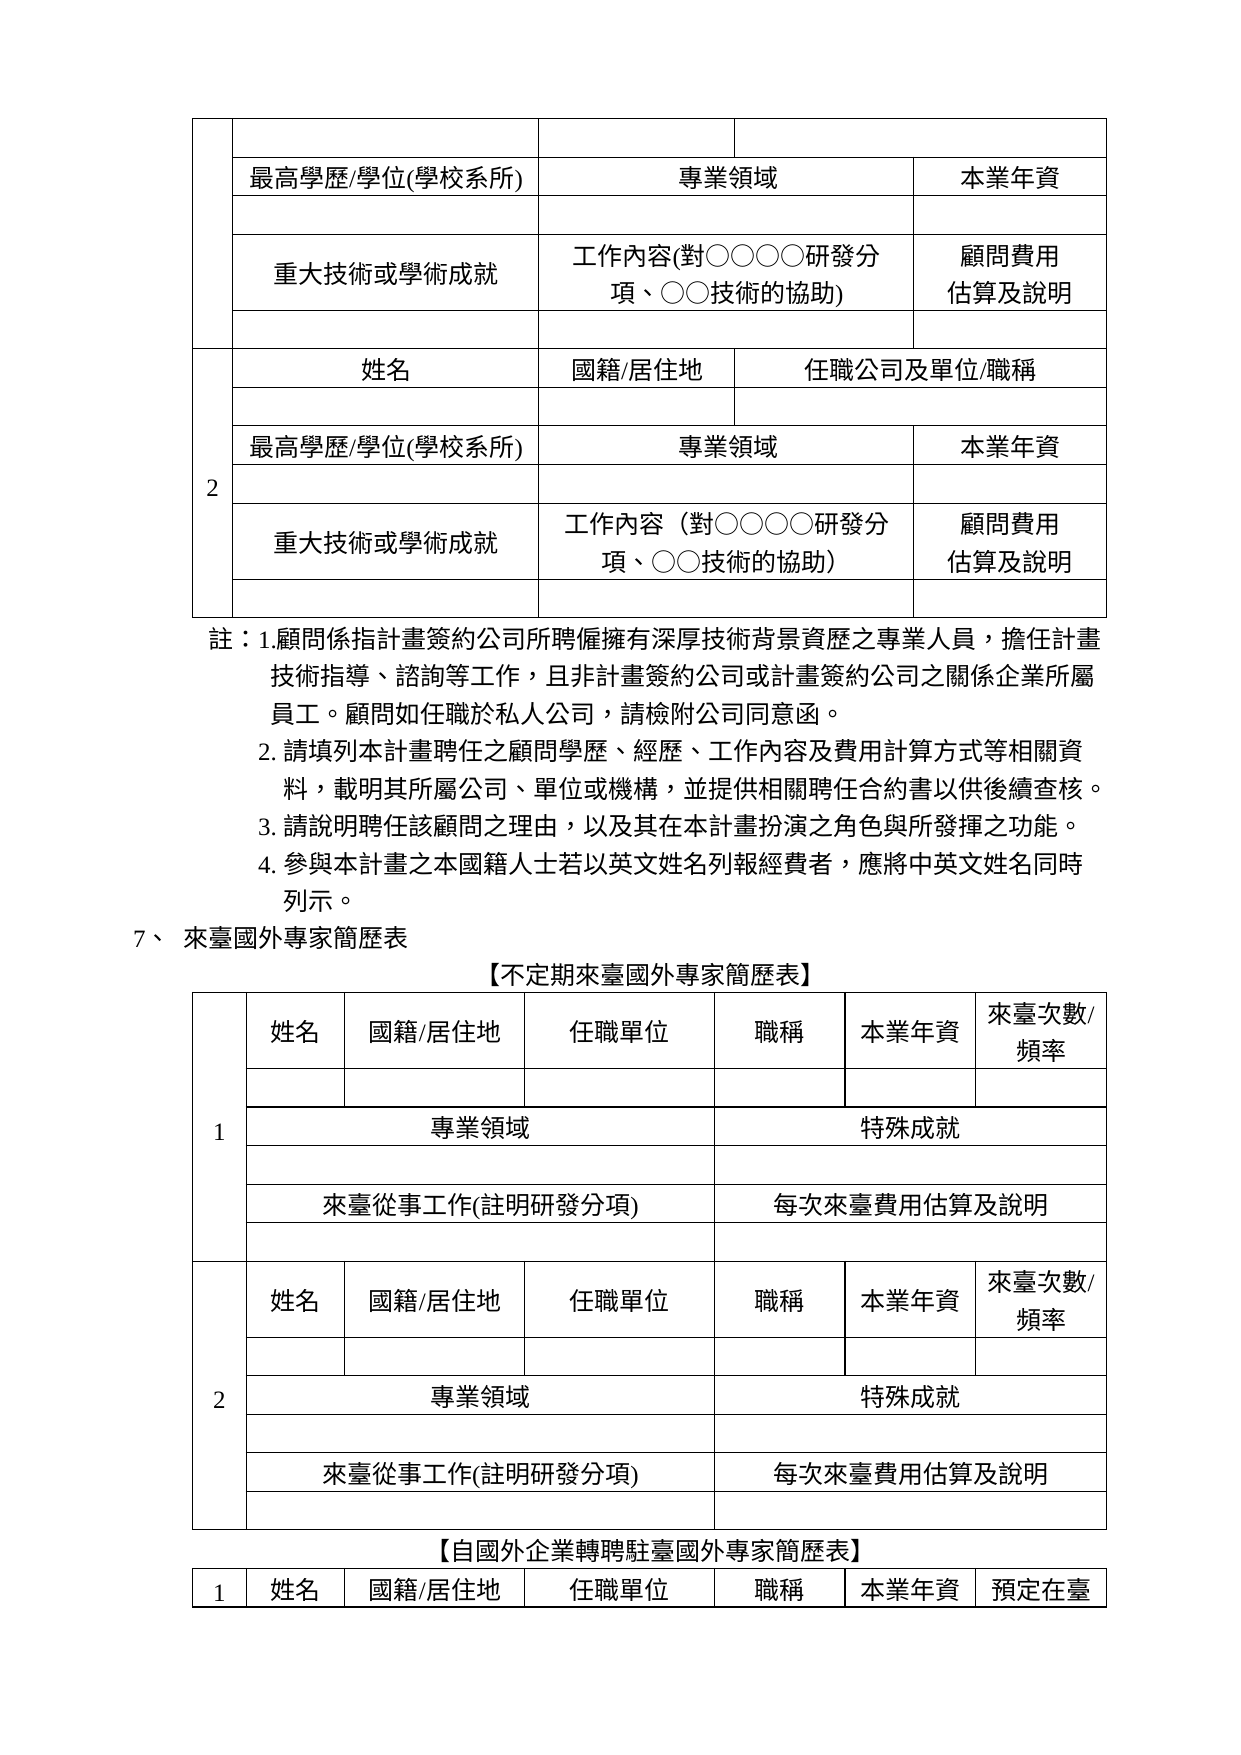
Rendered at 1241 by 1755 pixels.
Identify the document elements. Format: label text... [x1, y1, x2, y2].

table_cell [715, 1338, 844, 1375]
text 註：1.顧問係指計畫簽約公司所聘僱擁有深厚技術背景資歷之專業人員，擔任計畫技術指導、諮詢等工作，且非計畫簽約公司或計畫簽約公司之關係企業所屬員工。顧問如任職於私人公司，請檢附公司同意函。 [208, 618, 1107, 731]
table_cell 國籍/居住地 [539, 349, 734, 387]
table_header 國籍/居住地 [345, 1569, 524, 1606]
table_header 職稱 [715, 1569, 844, 1606]
text 【自國外企業轉聘駐臺國外專家簡歷表】 [192, 1530, 1107, 1568]
table_cell 每次來臺費用估算及說明 [715, 1185, 1106, 1222]
table_cell [233, 388, 538, 425]
table_cell [233, 119, 538, 157]
table_cell [914, 196, 1106, 234]
table_cell 本業年資 [914, 426, 1106, 464]
table_cell 最高學歷/學位(學校系所) [233, 426, 538, 464]
table_cell [846, 1338, 975, 1375]
table_cell 重大技術或學術成就 [233, 235, 538, 310]
list 來臺國外專家簡歷表 [133, 918, 1107, 954]
table_cell 顧問費用 估算及說明 [914, 235, 1106, 310]
table_cell [976, 1069, 1106, 1106]
table_cell [539, 119, 734, 157]
table_cell 職稱 [715, 1262, 844, 1337]
table_cell [914, 580, 1106, 617]
table_header 1 [193, 993, 246, 1261]
table_cell [735, 119, 1106, 157]
table_cell 2 [193, 349, 232, 617]
table_header 姓名 [247, 993, 344, 1068]
table_header 姓名 [247, 1569, 344, 1606]
text 2. 請填列本計畫聘任之顧問學歷、經歷、工作內容及費用計算方式等相關資料，載明其所屬公司、單位或機構，並提供相關聘任合約書以供後續查核。 [258, 731, 1107, 806]
table_cell 工作內容（對○○○○研發分項、○○技術的協助） [539, 504, 913, 578]
table_cell 任職單位 [525, 1262, 714, 1337]
table_cell [715, 1415, 1106, 1452]
table_cell [247, 1069, 344, 1106]
table_cell 最高學歷/學位(學校系所) [233, 158, 538, 195]
table_cell [715, 1146, 1106, 1183]
table_cell [233, 196, 538, 234]
table_cell 專業領域 [539, 158, 913, 195]
text 4. 參與本計畫之本國籍人士若以英文姓名列報經費者，應將中英文姓名同時列示。 [258, 843, 1107, 918]
table_cell 工作內容(對○○○○研發分項、○○技術的協助) [539, 235, 913, 310]
table_header 任職單位 [525, 993, 714, 1068]
table_cell [345, 1069, 524, 1106]
table_cell 顧問費用 估算及說明 [914, 504, 1106, 578]
table_cell [525, 1069, 714, 1106]
table_header 來臺次數/頻率 [976, 993, 1106, 1068]
table_header 職稱 [715, 993, 844, 1068]
table_cell [976, 1338, 1106, 1375]
table_header 預定在臺 [976, 1569, 1106, 1606]
table_cell [539, 388, 734, 425]
table_cell 專業領域 [247, 1108, 714, 1145]
table_cell 本業年資 [846, 1262, 975, 1337]
table_cell [715, 1492, 1106, 1529]
table_cell [539, 465, 913, 502]
table_cell 姓名 [233, 349, 538, 387]
table_cell [715, 1069, 844, 1106]
table_cell [846, 1069, 975, 1106]
text 3. 請說明聘任該顧問之理由，以及其在本計畫扮演之角色與所發揮之功能。 [258, 806, 1107, 843]
table_cell 來臺從事工作(註明研發分項) [247, 1185, 714, 1222]
table_cell 重大技術或學術成就 [233, 504, 538, 578]
table_header 本業年資 [846, 993, 975, 1068]
table_cell [539, 196, 913, 234]
table_cell 2 [193, 1262, 246, 1529]
table_cell [525, 1338, 714, 1375]
table_cell 本業年資 [914, 158, 1106, 195]
table_cell 特殊成就 [715, 1108, 1106, 1145]
table_header 1 [193, 1569, 246, 1606]
table_cell 姓名 [247, 1262, 344, 1337]
table_cell [247, 1146, 714, 1183]
table_cell [735, 388, 1106, 425]
table_cell [233, 311, 538, 348]
table_cell [247, 1223, 714, 1261]
table_cell 每次來臺費用估算及說明 [715, 1453, 1106, 1491]
table_header 任職單位 [525, 1569, 714, 1606]
table_cell [233, 465, 538, 502]
table_cell [247, 1492, 714, 1529]
table_cell [539, 580, 913, 617]
table_cell 特殊成就 [715, 1376, 1106, 1414]
table_header 國籍/居住地 [345, 993, 524, 1068]
table_header [193, 119, 232, 348]
table_cell [914, 311, 1106, 348]
table_cell 專業領域 [539, 426, 913, 464]
table_cell [345, 1338, 524, 1375]
table_cell [233, 580, 538, 617]
table_cell [914, 465, 1106, 502]
table_cell 國籍/居住地 [345, 1262, 524, 1337]
table_cell [247, 1415, 714, 1452]
table_header 本業年資 [846, 1569, 975, 1606]
table_cell [715, 1223, 1106, 1261]
table_cell [247, 1338, 344, 1375]
table_cell 來臺次數/頻率 [976, 1262, 1106, 1337]
table_cell 來臺從事工作(註明研發分項) [247, 1453, 714, 1491]
table_cell 專業領域 [247, 1376, 714, 1414]
table_cell [539, 311, 913, 348]
table_cell 任職公司及單位/職稱 [735, 349, 1106, 387]
text 【不定期來臺國外專家簡歷表】 [192, 954, 1107, 992]
